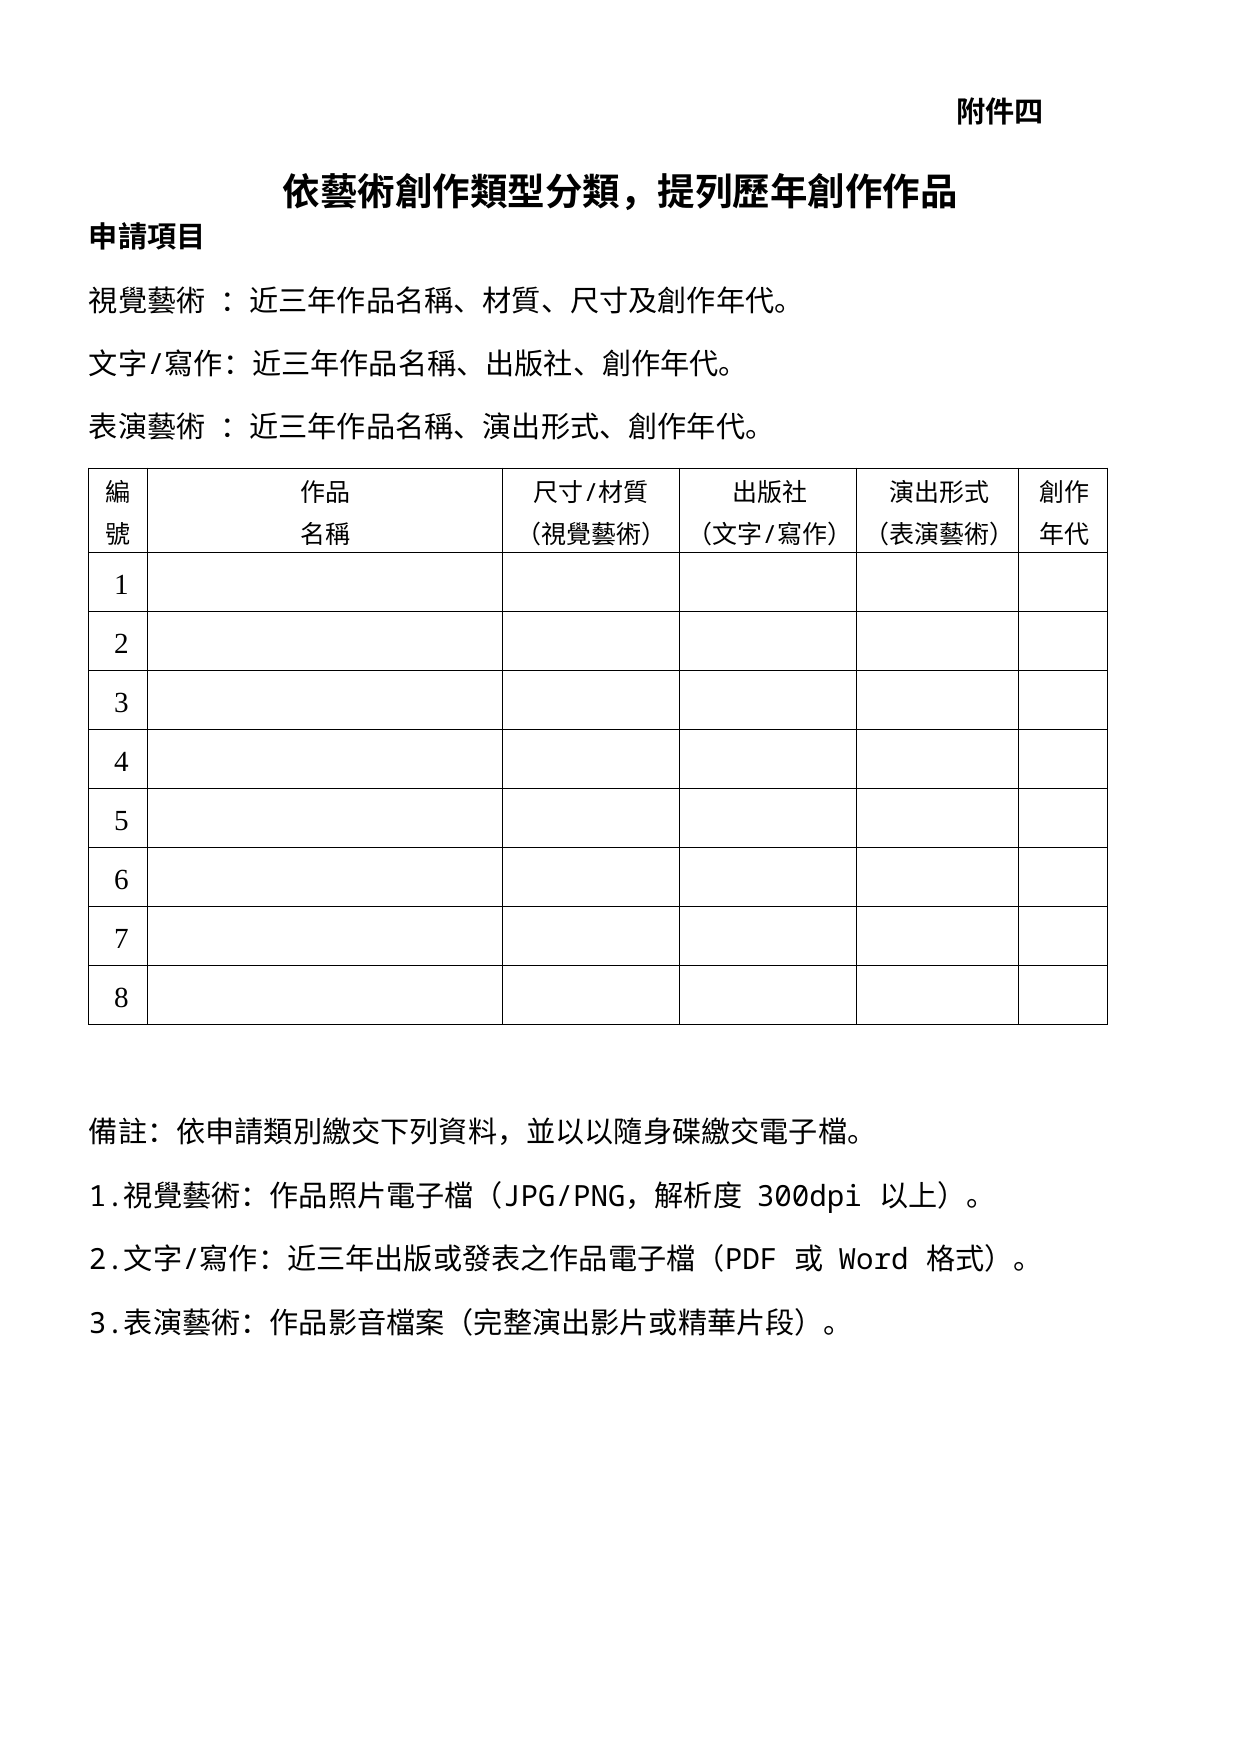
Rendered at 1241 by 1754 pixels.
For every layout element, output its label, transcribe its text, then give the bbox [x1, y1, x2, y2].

table_cell [1019, 907, 1107, 965]
text 視覺藝術 ：近三年作品名稱、材質、尺寸及創作年代。 [89, 277, 1152, 319]
text 2.文字/寫作：近三年出版或發表之作品電子檔（PDF 或 Word 格式）。 [89, 1236, 1093, 1278]
table_cell [857, 553, 1018, 611]
table_cell [857, 966, 1018, 1024]
table_cell [680, 907, 856, 965]
table_header 出版社 （文字/寫作） [680, 469, 856, 552]
text 1.視覺藝術：作品照片電子檔（JPG/PNG，解析度 300dpi 以上）。 [89, 1172, 1093, 1214]
table_cell [503, 553, 679, 611]
table_cell [857, 907, 1018, 965]
text 備註：依申請類別繳交下列資料，並以以隨身碟繳交電子檔。 [89, 1109, 1093, 1151]
text 文字/寫作：近三年作品名稱、出版社、創作年代。 [89, 341, 1152, 383]
table_header 編 號 [89, 469, 147, 552]
text 表演藝術 ：近三年作品名稱、演出形式、創作年代。 [89, 404, 1152, 446]
table_cell [680, 966, 856, 1024]
table_cell [680, 730, 856, 788]
table_cell [857, 612, 1018, 670]
table_header 創作 年代 [1019, 469, 1107, 552]
table_header 作品 名稱 [148, 469, 502, 552]
table_cell [503, 966, 679, 1024]
table_cell [148, 671, 502, 729]
table_cell [148, 553, 502, 611]
table_cell 7 [89, 907, 147, 965]
table_cell [857, 848, 1018, 906]
table_cell [857, 671, 1018, 729]
table_cell [680, 671, 856, 729]
table_cell [148, 848, 502, 906]
table_header 演出形式 （表演藝術） [857, 469, 1018, 552]
table_cell 6 [89, 848, 147, 906]
table_cell [503, 789, 679, 847]
table_cell [1019, 671, 1107, 729]
table_cell [1019, 848, 1107, 906]
table_cell [148, 730, 502, 788]
table_cell [148, 966, 502, 1024]
table_cell [148, 612, 502, 670]
table_cell [1019, 730, 1107, 788]
table_cell 2 [89, 612, 147, 670]
table_cell [857, 730, 1018, 788]
table_cell [503, 730, 679, 788]
table_cell [503, 671, 679, 729]
table_cell 5 [89, 789, 147, 847]
table_cell [680, 789, 856, 847]
table_cell [680, 612, 856, 670]
table_cell [148, 907, 502, 965]
table_cell [680, 848, 856, 906]
table_cell [1019, 789, 1107, 847]
table_cell [1019, 553, 1107, 611]
table_cell [1019, 612, 1107, 670]
text 3.表演藝術：作品影音檔案（完整演出影片或精華片段）。 [89, 1299, 1152, 1342]
table_header 尺寸/材質 （視覺藝術） [503, 469, 679, 552]
table_cell 8 [89, 966, 147, 1024]
table_cell 1 [89, 553, 147, 611]
table_cell [857, 789, 1018, 847]
table_cell [503, 907, 679, 965]
table_cell [148, 789, 502, 847]
text 申請項目 [89, 214, 1152, 256]
table_cell [1019, 966, 1107, 1024]
table_cell 4 [89, 730, 147, 788]
text 依藝術創作類型分類，提列歷年創作作品 [89, 172, 1152, 214]
table_cell [503, 612, 679, 670]
table_cell [680, 553, 856, 611]
table_cell [503, 848, 679, 906]
text 附件四 [139, 89, 1043, 130]
table_cell 3 [89, 671, 147, 729]
